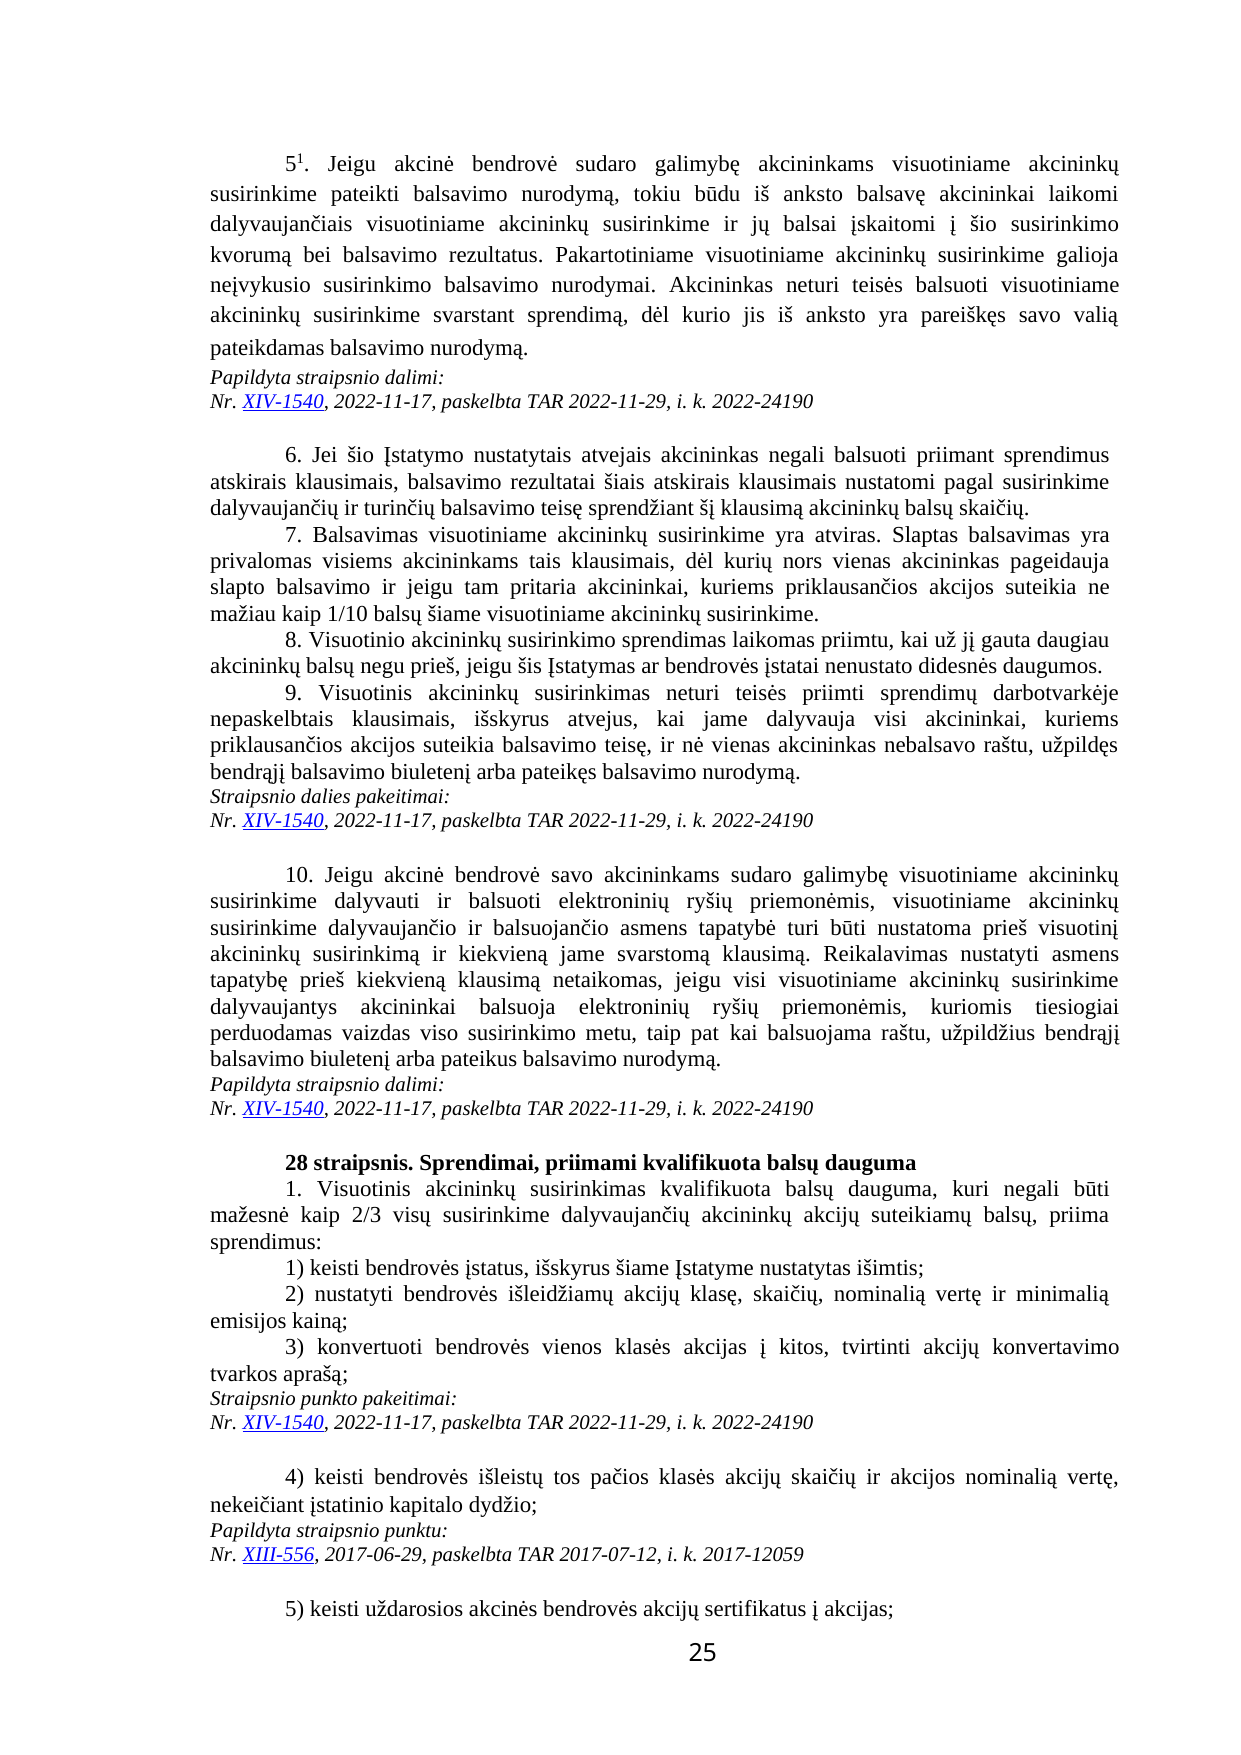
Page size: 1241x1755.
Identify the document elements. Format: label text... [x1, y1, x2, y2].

text 4) keisti bendrovės išleistų tos pačios klasės akcijų skaičių ir akcijos nominalią vertę, nekeičiant įstatinio kapitalo dydžio; [210, 1463, 1120, 1518]
text 6. Jei šio Įstatymo nustatytais atvejais akcininkas negali balsuoti priimant sprendimus atskirais klausimais, balsavimo rezultatai šiais atskirais klausimais nustatomi pagal susirinkime dalyvaujančių ir turinčių balsavimo teisę sprendžiant šį klausimą akcininkų balsų skaičių. [210, 442, 1111, 521]
text 2) nustatyti bendrovės išleidžiamų akcijų klasę, skaičių, nominalią vertę ir minimalią emisijos kainą; [210, 1281, 1111, 1333]
text Nr. XIV-1540, 2022-11-17, paskelbta TAR 2022-11-29, i. k. 2022-24190 [210, 808, 1120, 832]
text 5) keisti uždarosios akcinės bendrovės akcijų sertifikatus į akcijas; [210, 1595, 1111, 1621]
text 28 straipsnis. Sprendimai, priimami kvalifikuota balsų dauguma [210, 1149, 1111, 1175]
text Papildyta straipsnio punktu: [210, 1518, 1120, 1542]
text 10. Jeigu akcinė bendrovė savo akcininkams sudaro galimybę visuotiniame akcininkų susirinkime dalyvauti ir balsuoti elektroninių ryšių priemonėmis, visuotiniame akcininkų susirinkime dalyvaujančio ir balsuojančio asmens tapatybė turi būti nustatoma prieš visuotinį akcininkų susirinkimą ir kiekvieną jame svarstomą klausimą. Reikalavimas nustatyti asmens tapatybę prieš kiekvieną klausimą netaikomas, jeigu visi visuotiniame akcininkų susirinkime dalyvaujantys akcininkai balsuoja elektroninių ryšių priemonėmis, kuriomis tiesiogiai perduodamas vaizdas viso susirinkimo metu, taip pat kai balsuojama raštu, užpildžius bendrąjį balsavimo biuletenį arba pateikus balsavimo nurodymą. [210, 861, 1120, 1072]
text 8. Visuotinio akcininkų susirinkimo sprendimas laikomas priimtu, kai už jį gauta daugiau akcininkų balsų negu prieš, jeigu šis Įstatymas ar bendrovės įstatai nenustato didesnės daugumos. [210, 626, 1111, 679]
text 3) konvertuoti bendrovės vienos klasės akcijas į kitos, tvirtinti akcijų konvertavimo tvarkos aprašą; [210, 1333, 1120, 1386]
text Nr. XIV-1540, 2022-11-17, paskelbta TAR 2022-11-29, i. k. 2022-24190 [210, 1096, 1120, 1120]
text Nr. XIV-1540, 2022-11-17, paskelbta TAR 2022-11-29, i. k. 2022-24190 [210, 1410, 1120, 1434]
text 51. Jeigu akcinė bendrovė sudaro galimybę akcininkams visuotiniame akcininkų susirinkime pateikti balsavimo nurodymą, tokiu būdu iš anksto balsavę akcininkai laikomi dalyvaujančiais visuotiniame akcininkų susirinkime ir jų balsai įskaitomi į šio susirinkimo kvorumą bei balsavimo rezultatus. Pakartotiniame visuotiniame akcininkų susirinkime galioja neįvykusio susirinkimo balsavimo nurodymai. Akcininkas neturi teisės balsuoti visuotiniame akcininkų susirinkime svarstant sprendimą, dėl kurio jis iš anksto yra pareiškęs savo valią pateikdamas balsavimo nurodymą. [210, 150, 1120, 360]
text Straipsnio dalies pakeitimai: [210, 784, 1120, 808]
text Nr. XIV-1540, 2022-11-17, paskelbta TAR 2022-11-29, i. k. 2022-24190 [210, 389, 1120, 413]
text 9. Visuotinis akcininkų susirinkimas neturi teisės priimti sprendimų darbotvarkėje nepaskelbtais klausimais, išskyrus atvejus, kai jame dalyvauja visi akcininkai, kuriems priklausančios akcijos suteikia balsavimo teisę, ir nė vienas akcininkas nebalsavo raštu, užpildęs bendrąjį balsavimo biuletenį arba pateikęs balsavimo nurodymą. [210, 679, 1120, 784]
text 1) keisti bendrovės įstatus, išskyrus šiame Įstatyme nustatytas išimtis; [210, 1254, 1111, 1281]
text Papildyta straipsnio dalimi: [210, 1072, 1120, 1096]
text Nr. XIII-556, 2017-06-29, paskelbta TAR 2017-07-12, i. k. 2017-12059 [210, 1542, 1120, 1566]
text Papildyta straipsnio dalimi: [210, 365, 1120, 389]
text 1. Visuotinis akcininkų susirinkimas kvalifikuota balsų dauguma, kuri negali būti mažesnė kaip 2/3 visų susirinkime dalyvaujančių akcininkų akcijų suteikiamų balsų, priima sprendimus: [210, 1175, 1111, 1254]
text 7. Balsavimas visuotiniame akcininkų susirinkime yra atviras. Slaptas balsavimas yra privalomas visiems akcininkams tais klausimais, dėl kurių nors vienas akcininkas pageidauja slapto balsavimo ir jeigu tam pritaria akcininkai, kuriems priklausančios akcijos suteikia ne mažiau kaip 1/10 balsų šiame visuotiniame akcininkų susirinkime. [210, 521, 1111, 626]
text Straipsnio punkto pakeitimai: [210, 1386, 1120, 1410]
